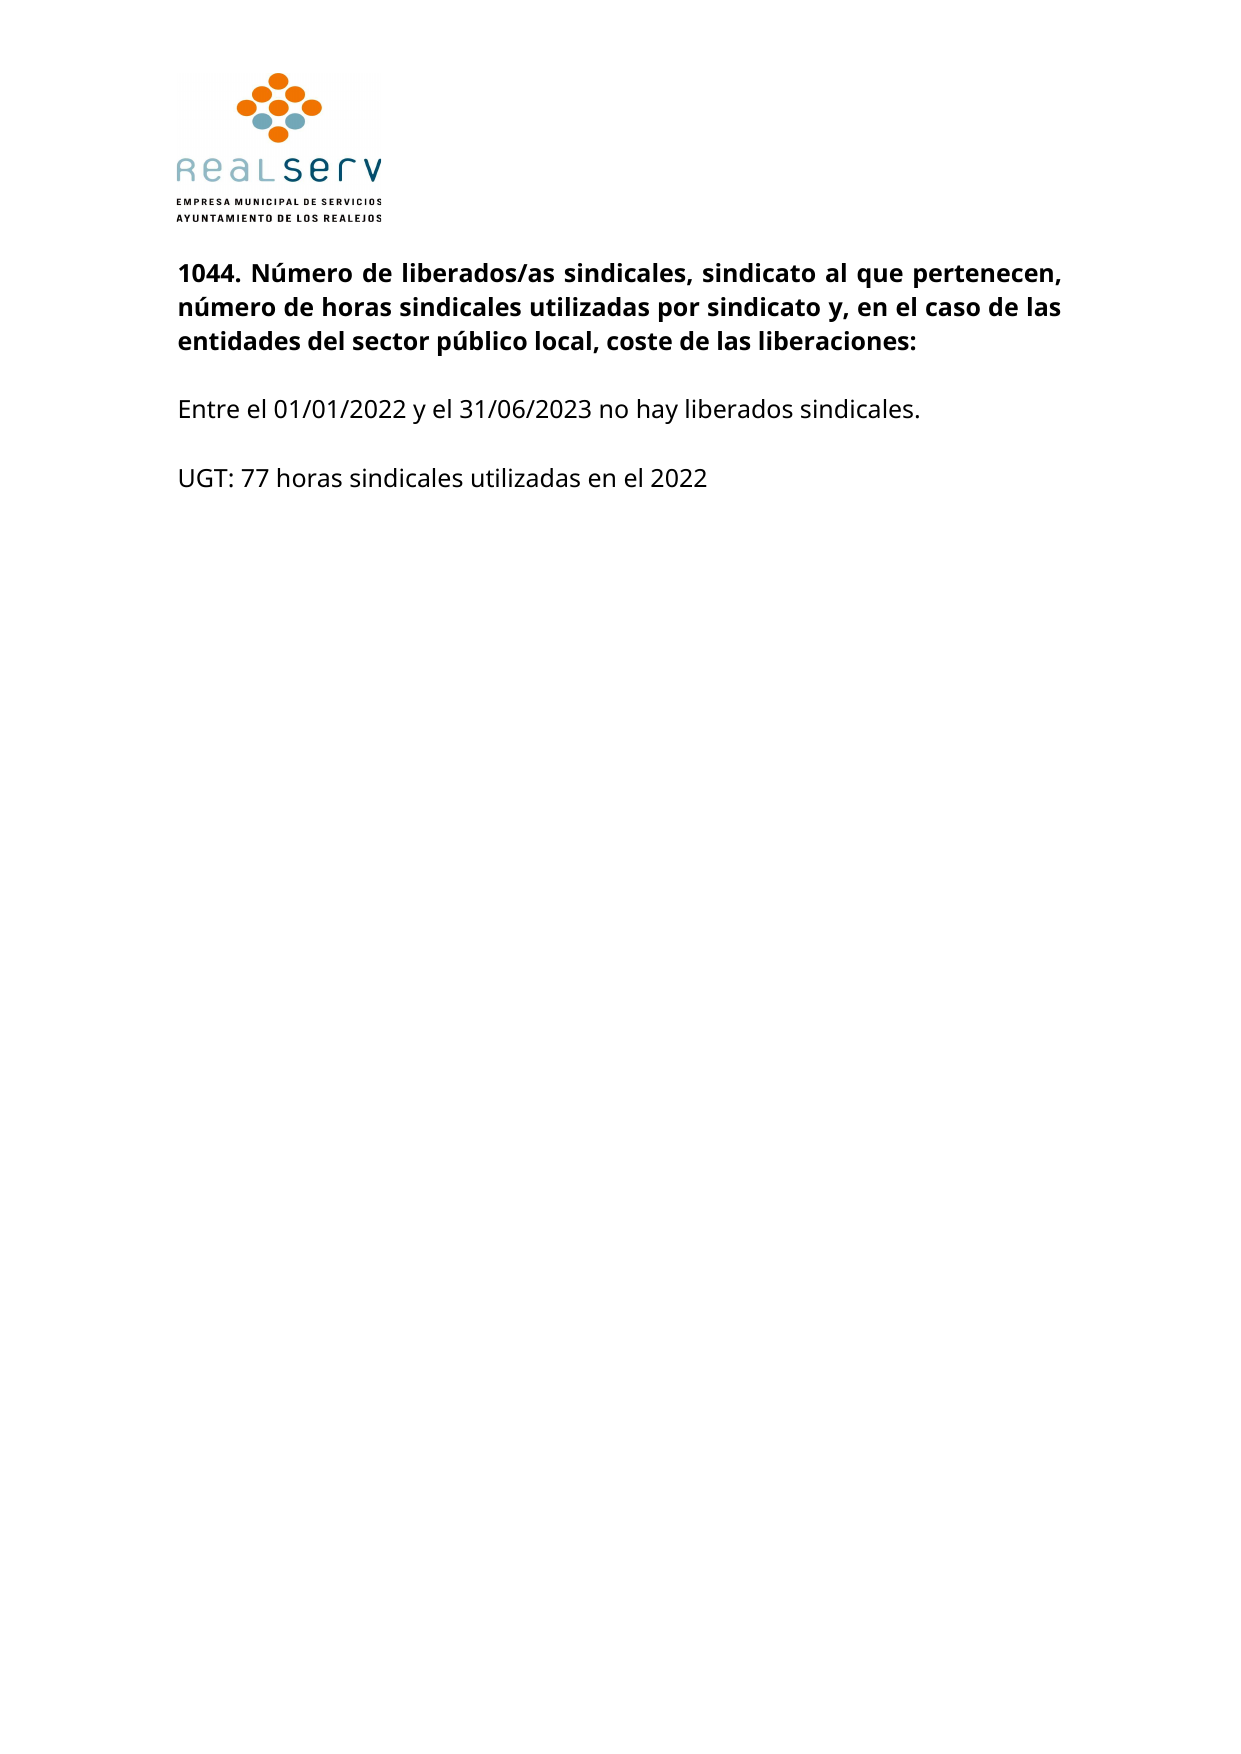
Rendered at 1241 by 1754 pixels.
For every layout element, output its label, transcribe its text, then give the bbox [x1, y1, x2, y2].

text Entre el 01/01/2022 y el 31/06/2023 no hay liberados sindicales. [177, 392, 1063, 426]
text 1044. Número de liberados/as sindicales, sindicato al que pertenecen, número de horas sindicales utilizadas por sindicato y, en el caso de las entidades del sector público local, coste de las liberaciones: [177, 256, 1063, 358]
text UGT: 77 horas sindicales utilizadas en el 2022 [177, 460, 1063, 494]
